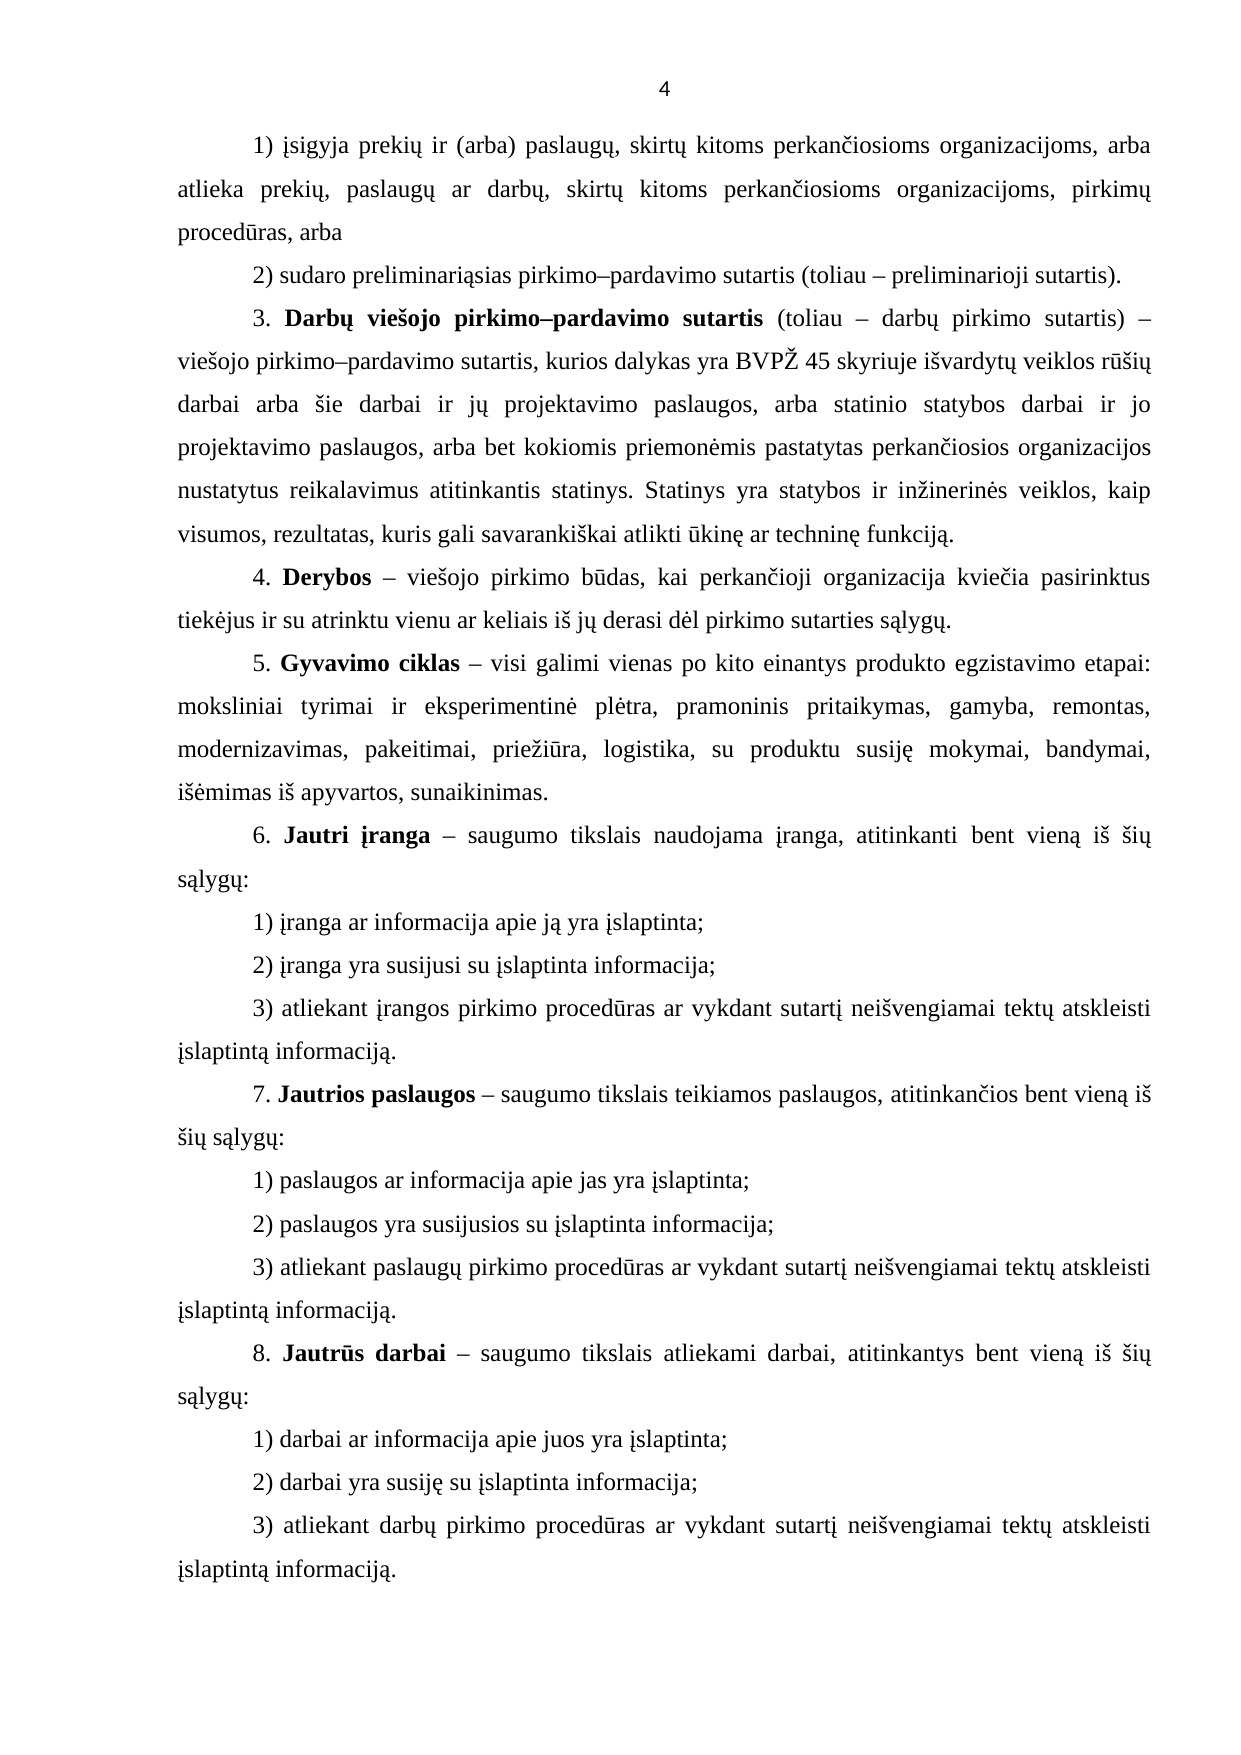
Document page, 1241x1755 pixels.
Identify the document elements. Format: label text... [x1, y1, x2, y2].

text 7. Jautrios paslaugos – saugumo tikslais teikiamos paslaugos, atitinkančios bent vieną iš šių sąlygų: [177, 1079, 1152, 1151]
text 2) įranga yra susijusi su įslaptinta informacija; [177, 950, 1152, 979]
text 3) atliekant įrangos pirkimo procedūras ar vykdant sutartį neišvengiamai tektų atskleisti įslaptintą informaciją. [177, 993, 1152, 1065]
text 1) įranga ar informacija apie ją yra įslaptinta; [177, 907, 1152, 936]
text 2) darbai yra susiję su įslaptinta informacija; [177, 1467, 1152, 1496]
text 3) atliekant paslaugų pirkimo procedūras ar vykdant sutartį neišvengiamai tektų atskleisti įslaptintą informaciją. [177, 1252, 1152, 1324]
text 6. Jautri įranga – saugumo tikslais naudojama įranga, atitinkanti bent vieną iš šių sąlygų: [177, 821, 1152, 892]
text 1) paslaugos ar informacija apie jas yra įslaptinta; [177, 1166, 1152, 1194]
text 1) įsigyja prekių ir (arba) paslaugų, skirtų kitoms perkančiosioms organizacijoms, arba atlieka prekių, paslaugų ar darbų, skirtų kitoms perkančiosioms organizacijoms, pirkimų procedūras, arba [177, 131, 1152, 246]
text 8. Jautrūs darbai – saugumo tikslais atliekami darbai, atitinkantys bent vieną iš šių sąlygų: [177, 1338, 1152, 1410]
text 2) sudaro preliminariąsias pirkimo–pardavimo sutartis (toliau – preliminarioji sutartis). [177, 260, 1152, 289]
text 2) paslaugos yra susijusios su įslaptinta informacija; [177, 1209, 1152, 1237]
text 4. Derybos – viešojo pirkimo būdas, kai perkančioji organizacija kviečia pasirinktus tiekėjus ir su atrinktu vienu ar keliais iš jų derasi dėl pirkimo sutarties sąlygų. [177, 562, 1152, 634]
text 1) darbai ar informacija apie juos yra įslaptinta; [177, 1424, 1152, 1453]
text 3. Darbų viešojo pirkimo–pardavimo sutartis (toliau – darbų pirkimo sutartis) – viešojo pirkimo–pardavimo sutartis, kurios dalykas yra BVPŽ 45 skyriuje išvardytų veiklos rūšių darbai arba šie darbai ir jų projektavimo paslaugos, arba statinio statybos darbai ir jo projektavimo paslaugos, arba bet kokiomis priemonėmis pastatytas perkančiosios organizacijos nustatytus reikalavimus atitinkantis statinys. Statinys yra statybos ir inžinerinės veiklos, kaip visumos, rezultatas, kuris gali savarankiškai atlikti ūkinę ar techninę funkciją. [177, 303, 1152, 547]
text 3) atliekant darbų pirkimo procedūras ar vykdant sutartį neišvengiamai tektų atskleisti įslaptintą informaciją. [177, 1511, 1152, 1582]
text 5. Gyvavimo ciklas – visi galimi vienas po kito einantys produkto egzistavimo etapai: moksliniai tyrimai ir eksperimentinė plėtra, pramoninis pritaikymas, gamyba, remontas, modernizavimas, pakeitimai, priežiūra, logistika, su produktu susiję mokymai, bandymai, išėmimas iš apyvartos, sunaikinimas. [177, 648, 1152, 806]
